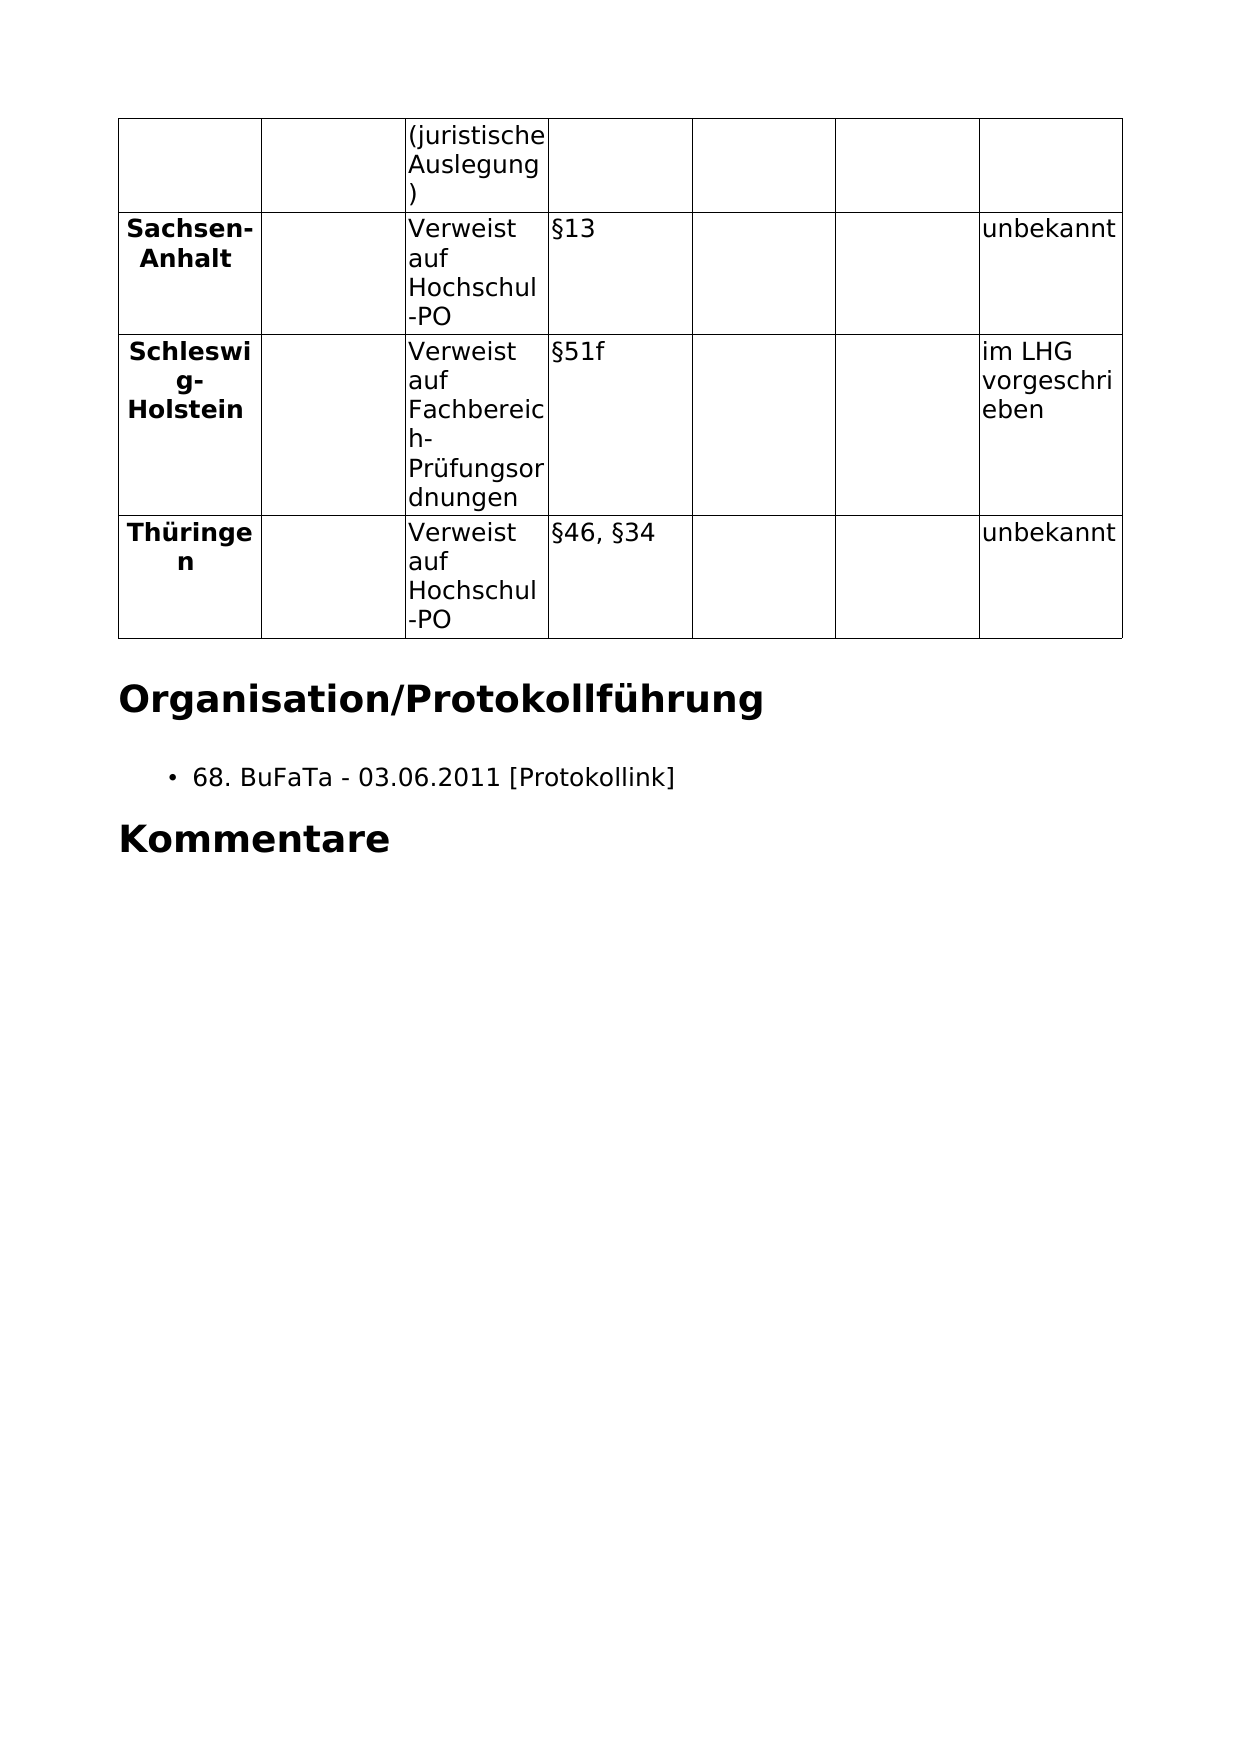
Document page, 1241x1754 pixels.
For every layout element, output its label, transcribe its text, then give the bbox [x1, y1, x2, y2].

table_cell [262, 213, 405, 334]
table_cell Schleswig-Holstein [119, 335, 261, 515]
table_cell unbekannt [980, 213, 1122, 334]
table_cell [262, 335, 405, 515]
table_cell §51f [549, 335, 692, 515]
table_cell unbekannt [980, 516, 1122, 638]
table_cell [693, 516, 835, 638]
table_cell [693, 213, 835, 334]
table_cell [119, 119, 261, 212]
subtitle Organisation/Protokollführung [118, 678, 1122, 721]
table_cell [262, 119, 405, 212]
table_cell [693, 335, 835, 515]
table_cell Verweist auf Hochschul-PO [406, 213, 548, 334]
table_cell Thüringen [119, 516, 261, 638]
table_cell im LHG vorgeschrieben [980, 335, 1122, 515]
table_cell (juristische Auslegung) [406, 119, 548, 212]
table_cell [980, 119, 1122, 212]
table_cell §13 [549, 213, 692, 334]
subtitle Kommentare [118, 817, 1122, 861]
table_cell §46, §34 [549, 516, 692, 638]
table_cell Verweist auf Hochschul-PO [406, 516, 548, 638]
table_cell [549, 119, 692, 212]
table_cell [262, 516, 405, 638]
table_cell [836, 119, 979, 212]
table_cell Verweist auf Fachbereich-Prüfungsordnungen [406, 335, 548, 515]
table_cell [836, 213, 979, 334]
table_cell [836, 516, 979, 638]
table_cell [693, 119, 835, 212]
table_cell Sachsen-Anhalt [119, 213, 261, 334]
table_cell [836, 335, 979, 515]
list 68. BuFaTa - 03.06.2011 [Protokollink] [177, 763, 1122, 792]
